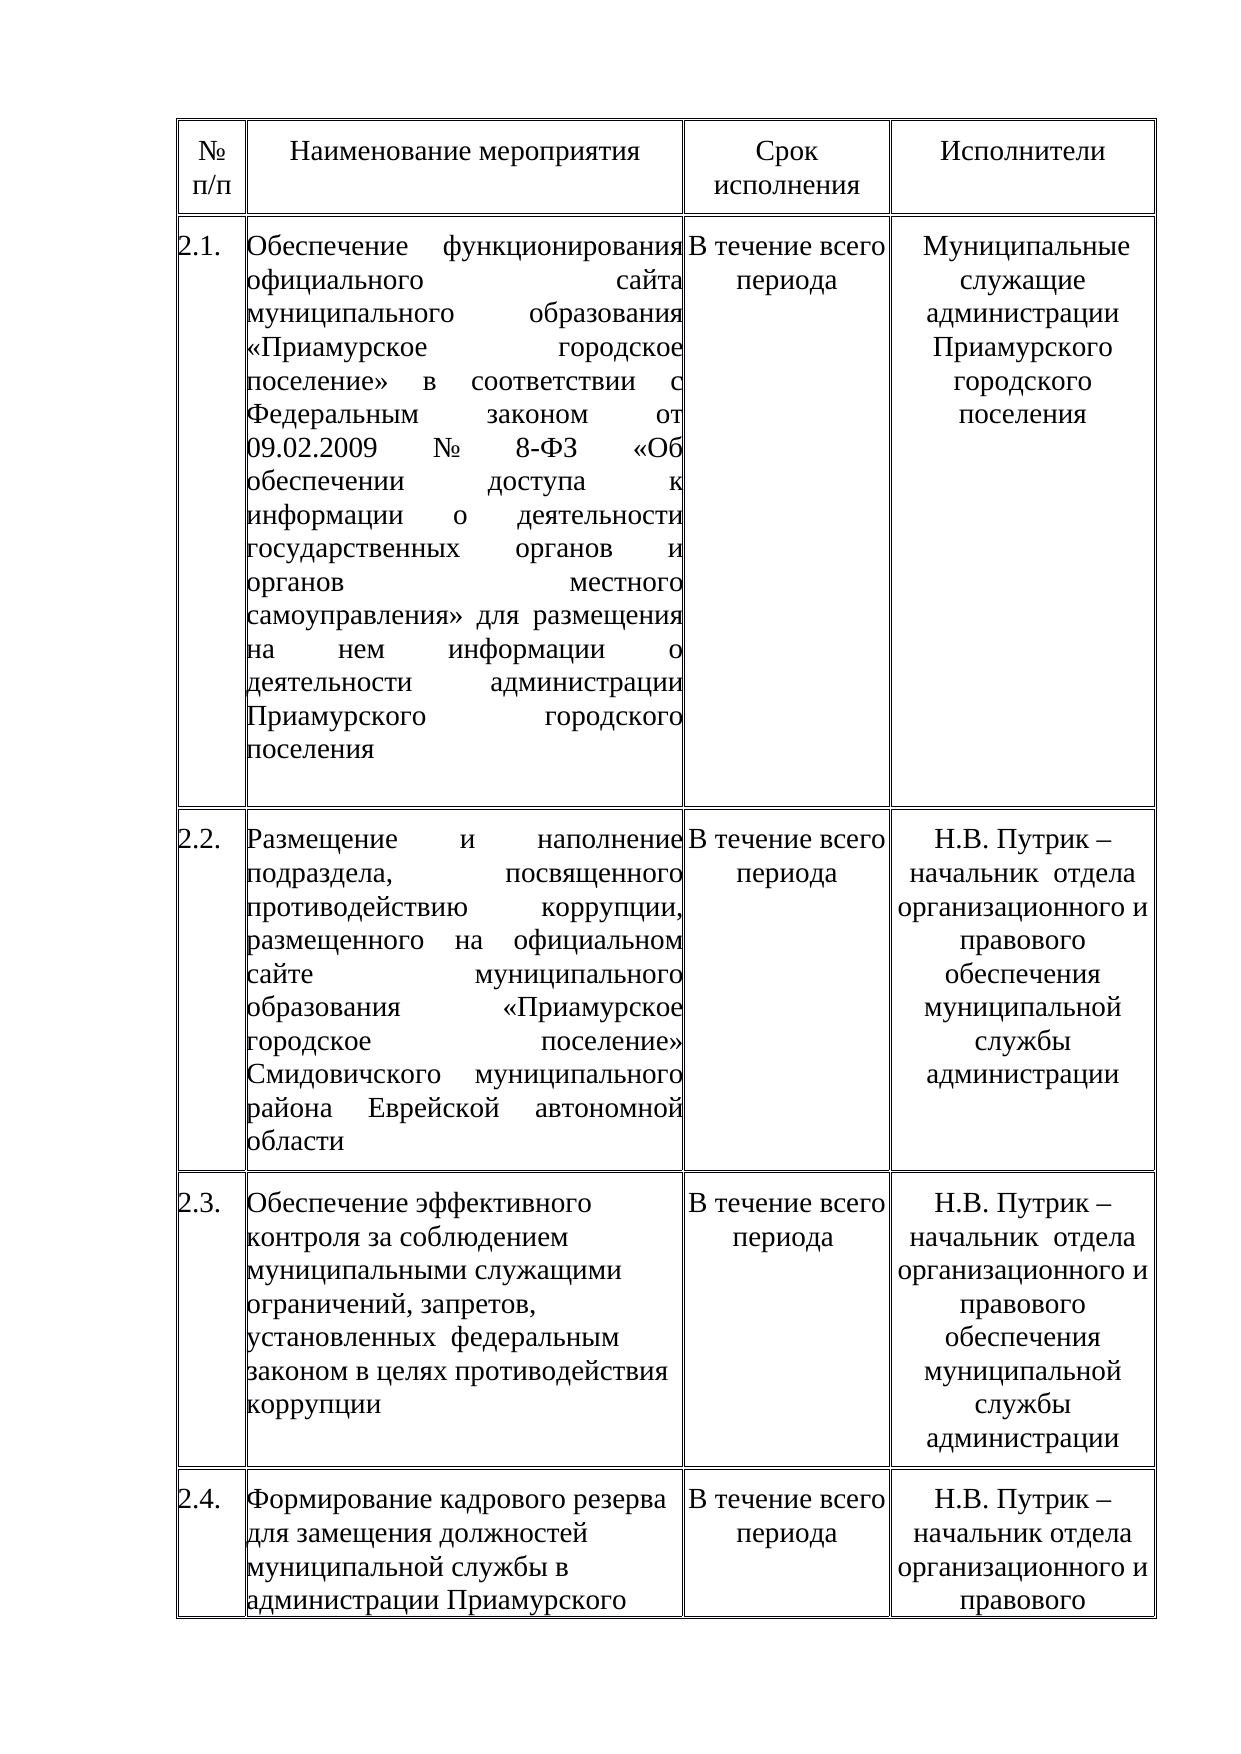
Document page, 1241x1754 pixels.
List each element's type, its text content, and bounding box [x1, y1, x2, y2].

table_header Исполнители [892, 121, 1154, 133]
table_header № п/п [179, 200, 245, 213]
table_cell Обеспечение эффективного контроля за соблюдением муниципальными служащими ограничений, запретов, установленных федеральным законом в целях противодействия коррупции [248, 1173, 682, 1185]
table_cell Н.В. Путрик – начальник отдела организационного и правового обеспечения муниципальной службы администрации [892, 810, 1154, 822]
table_header Наименование мероприятия [248, 121, 682, 133]
table_cell В течение всего периода [685, 217, 889, 228]
table_cell 2.3. [179, 1219, 245, 1466]
table_cell В течение всего периода [685, 1173, 889, 1185]
table_cell Обеспечение эффективного контроля за соблюдением муниципальными служащими ограничений, запретов, установленных федеральным законом в целях противодействия коррупции [248, 1420, 682, 1466]
table_cell 2.3. [179, 1173, 245, 1185]
table_cell Формирование кадрового резерва для замещения должностей муниципальной службы в администрации Приамурского городского поселения в соответствии с действующим законодательством и обеспечение его эффективного использования [248, 1470, 682, 1482]
table_header Срок исполнения [685, 200, 889, 213]
table_cell 2.4. [179, 1515, 245, 1616]
table_cell 2.1. [179, 262, 245, 806]
table_header Исполнители [892, 167, 1154, 213]
table_cell Размещение и наполнение подраздела, посвященного противодействию коррупции, размещенного на официальном сайте муниципального образования «Приамурское городское поселение» Смидовичского муниципального района Еврейской автономной области [248, 810, 682, 822]
table_cell Муниципальные служащие администрации Приамурского городского поселения [892, 430, 1154, 806]
table_header Срок исполнения [685, 121, 889, 133]
table_cell 2.2. [179, 855, 245, 1170]
table_cell 2.4. [179, 1470, 245, 1482]
table_cell В течение всего периода [685, 810, 889, 822]
table_cell Н.В. Путрик – начальник отдела организационного и правового обеспечения муниципальной службы администрации [892, 1090, 1154, 1170]
table_cell Размещение и наполнение подраздела, посвященного противодействию коррупции, размещенного на официальном сайте муниципального образования «Приамурское городское поселение» Смидовичского муниципального района Еврейской автономной области [248, 1157, 682, 1170]
table_cell Н.В. Путрик – начальник отдела организационного и правового обеспечения муниципальной службы администрации [892, 1173, 1154, 1185]
table_cell В течение всего периода [685, 1252, 889, 1466]
table_cell 2.1. [179, 217, 245, 228]
table_cell Н.В. Путрик – начальник отдела организационного и правового обеспечения муниципальной службы администрации [892, 1470, 1154, 1482]
table_header Наименование мероприятия [248, 167, 682, 213]
table_cell В течение всего периода [685, 1470, 889, 1482]
table_cell Н.В. Путрик – начальник отдела организационного и правового обеспечения муниципальной службы администрации [892, 1453, 1154, 1466]
table_cell В течение всего периода [685, 1549, 889, 1616]
table_cell Муниципальные служащие администрации Приамурского городского поселения [892, 217, 1154, 228]
table_cell В течение всего периода [685, 296, 889, 806]
table_header № п/п [179, 121, 245, 133]
table_cell В течение всего периода [685, 889, 889, 1170]
table_cell Обеспечение функционирования официального сайта муниципального образования «Приамурское городское поселение» в соответствии с Федеральным законом от 09.02.2009 № 8-ФЗ «Об обеспечении доступа к информации о деятельности государственных органов и органов местного самоуправления» для размещения на нем информации о деятельности администрации Приамурского городского поселения [248, 765, 682, 806]
table_cell 2.2. [179, 810, 245, 822]
